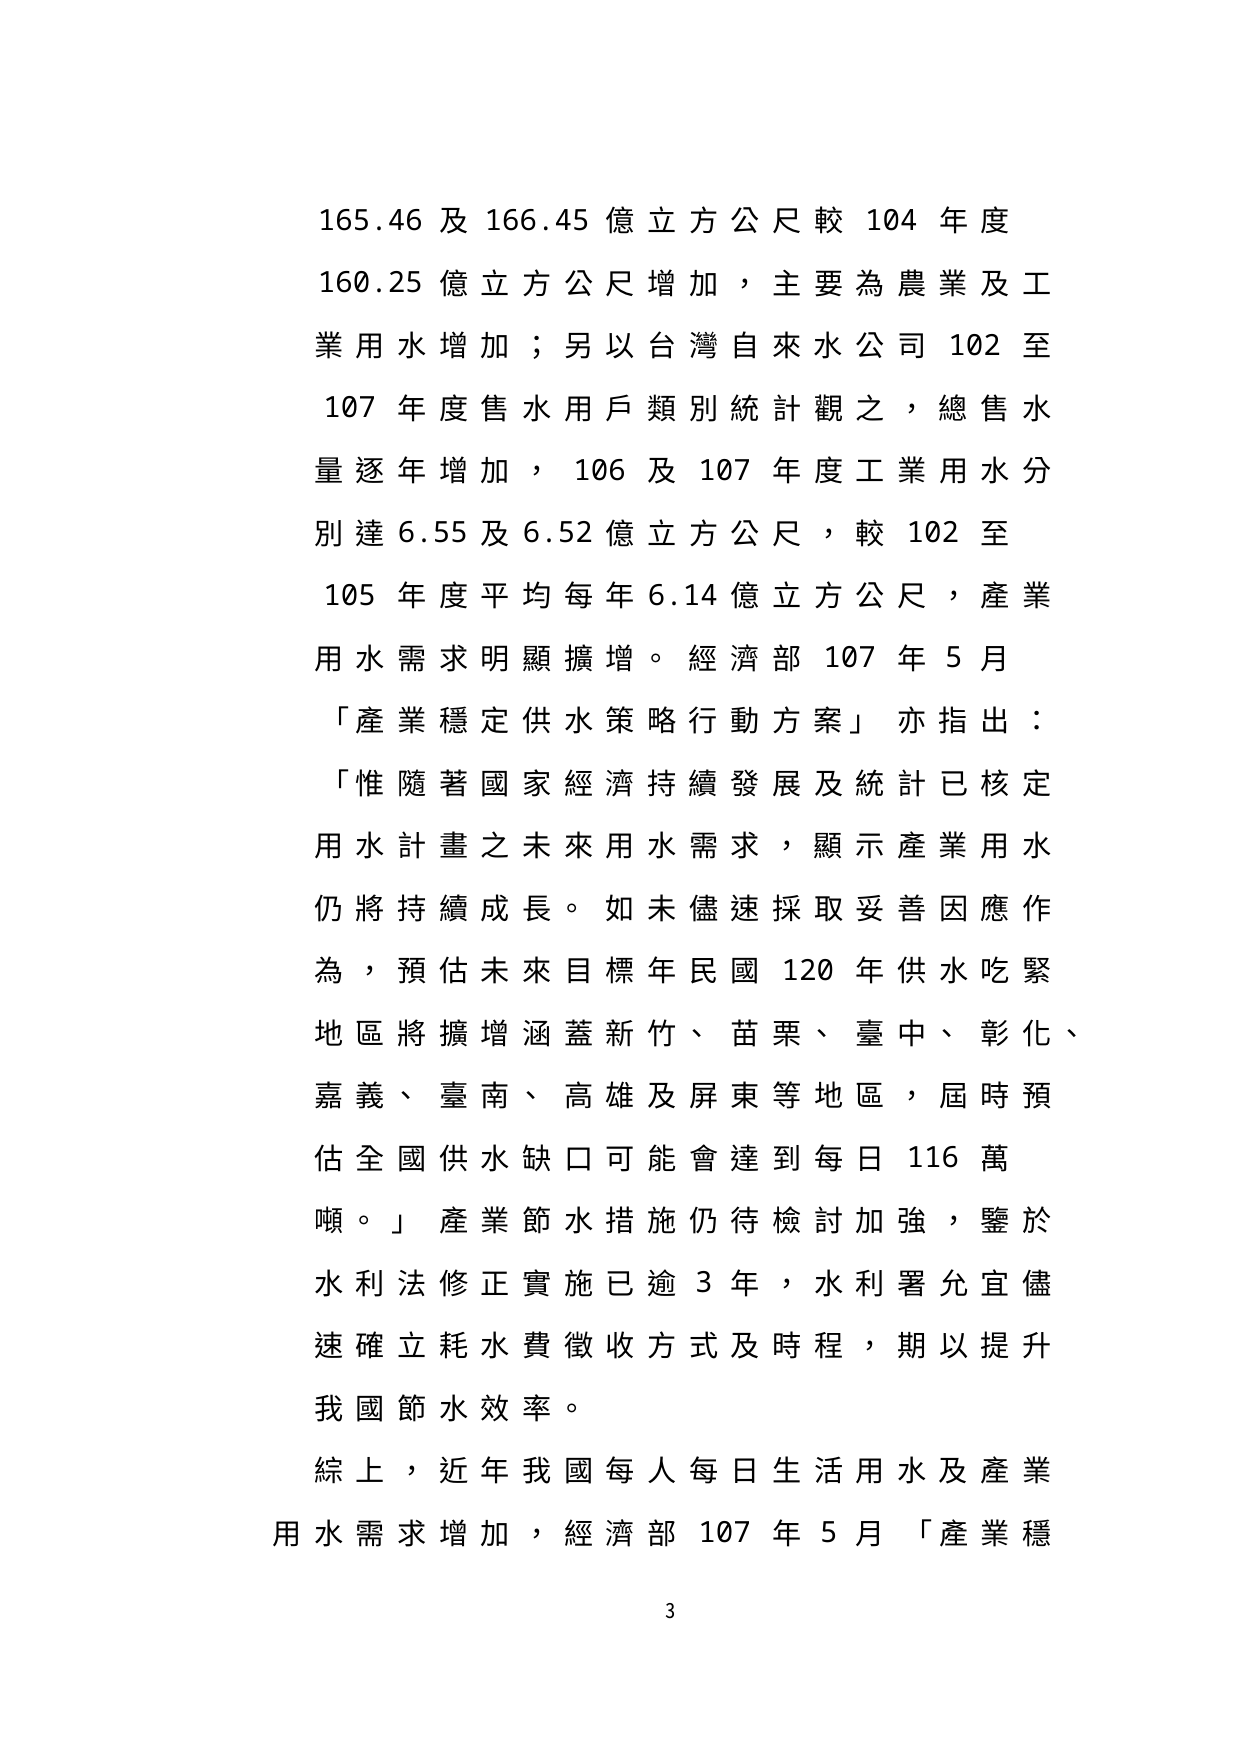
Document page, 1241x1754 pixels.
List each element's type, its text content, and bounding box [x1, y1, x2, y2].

text 2.比較102至106年度全國年總用水量，105及106年度全國年總用水量分別達165.46及166.45億立方公尺較104年度160.25億立方公尺增加，主要為農業及工業用水增加；另以台灣自來水公司102至107年度售水用戶類別統計觀之，總售水量逐年增加，106及107年度工業用水分別達6.55及6.52億立方公尺，較102至105年度平均每年6.14億立方公尺，產業用水需求明顯擴增。經濟部107年5月「產業穩定供水策略行動方案」亦指出：「惟隨著國家經濟持續發展及統計已核定用水計畫之未來用水需求，顯示產業用水仍將持續成長。如未儘速採取妥善因應作為，預估未來目標年民國120年供水吃緊地區將擴增涵蓋新竹、苗栗、臺中、彰化、嘉義、臺南、高雄及屏東等地區，屆時預估全國供水缺口可能會達到每日116萬噸。」產業節水措施仍待檢討加強，鑒於水利法修正實施已逾3年，水利署允宜儘速確立耗水費徵收方式及時程，期以提升我國節水效率。 [271, 177, 1058, 1427]
text 綜上，近年我國每人每日生活用水及產業用水需求增加，經濟部107年5月「產業穩 [242, 1427, 1058, 1552]
